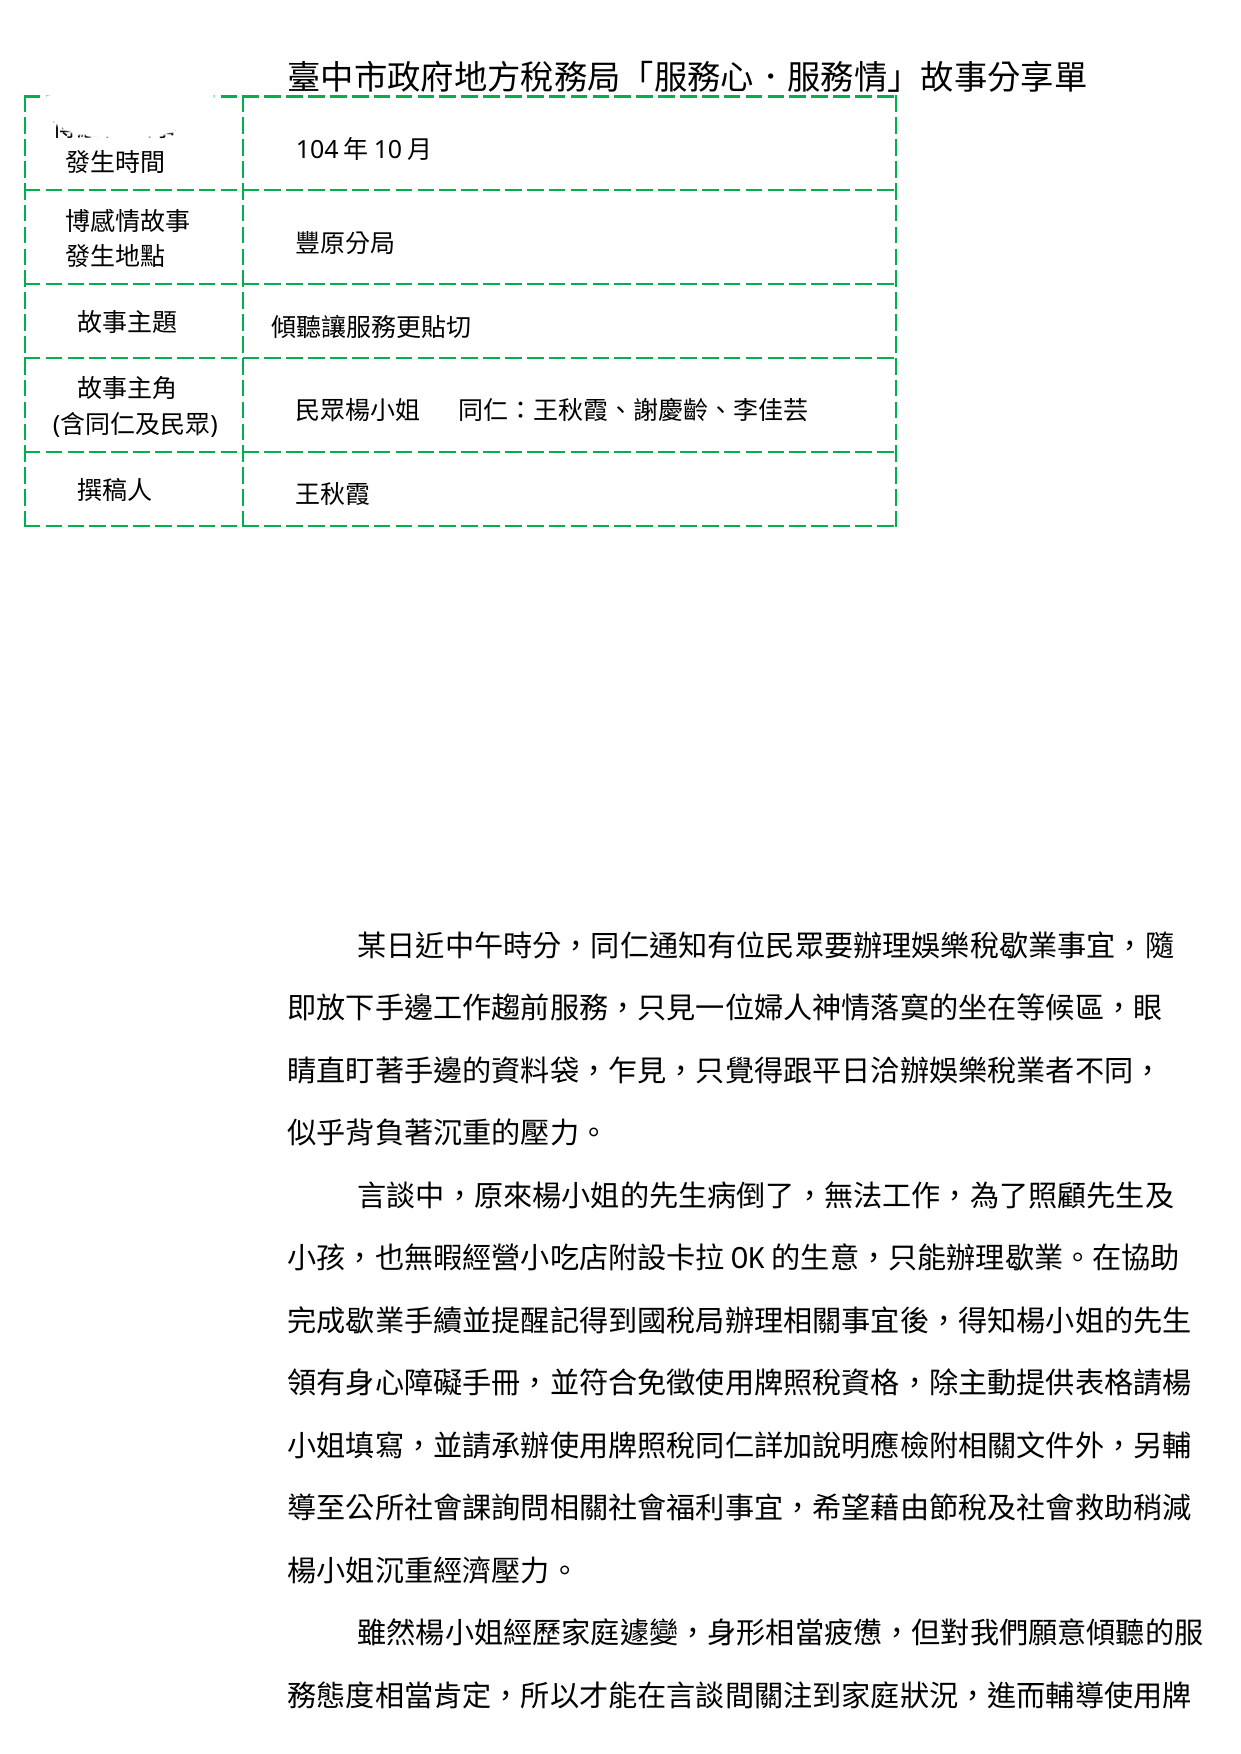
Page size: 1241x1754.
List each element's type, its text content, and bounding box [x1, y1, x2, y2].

text 務態度相當肯定，所以才能在言談間關注到家庭狀況，進而輔導使用牌 [25, 1705, 1215, 1714]
